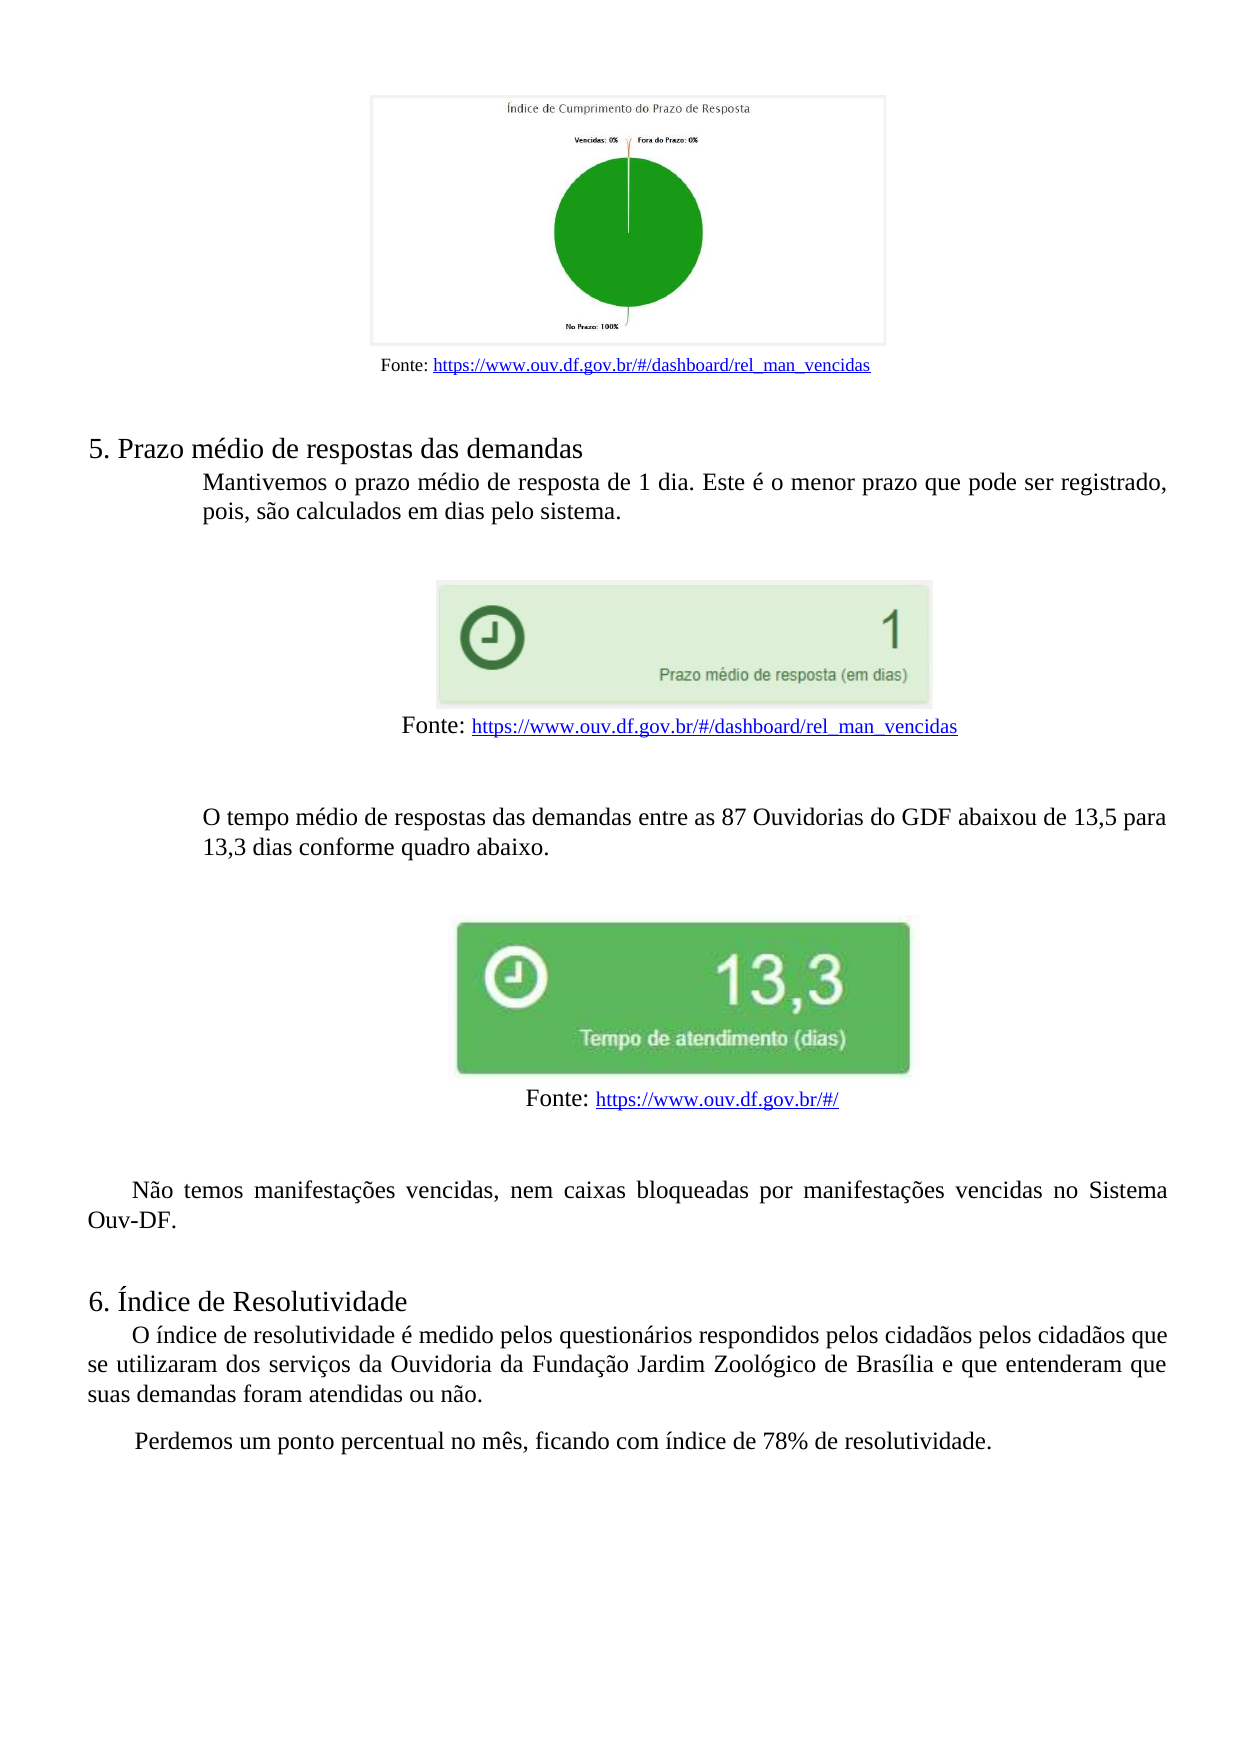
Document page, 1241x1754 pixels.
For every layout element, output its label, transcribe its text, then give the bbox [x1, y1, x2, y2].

subtitle 5. Prazo médio de respostas das demandas [88, 431, 1174, 464]
text Não temos manifestações vencidas, nem caixas bloqueadas por manifestações vencidas no Sistema Ouv-DF. [87, 1175, 1168, 1234]
subtitle 6. Índice de Resolutividade [88, 1284, 1174, 1318]
text O índice de resolutividade é medido pelos questionários respondidos pelos cidadãos pelos cidadãos que se utilizaram dos serviços da Ouvidoria da Fundação Jardim Zoológico de Brasília e que entenderam que suas demandas foram atendidas ou não. [87, 1320, 1168, 1408]
text Mantivemos o prazo médio de resposta de 1 dia. Este é o menor prazo que pode ser registrado, pois, são calculados em dias pelo sistema. [202, 467, 1168, 525]
text Fonte: https://www.ouv.df.gov.br/#/dashboard/rel_man_vencidas [89, 353, 1167, 375]
text O tempo médio de respostas das demandas entre as 87 Ouvidorias do GDF abaixou de 13,5 para 13,3 dias conforme quadro abaixo. [202, 802, 1168, 861]
text Fonte: https://www.ouv.df.gov.br/#/dashboard/rel_man_vencidas [401, 710, 1174, 739]
text Perdemos um ponto percentual no mês, ficando com índice de 78% de resolutividade. [134, 1426, 1168, 1455]
text Fonte: https://www.ouv.df.gov.br/#/ [195, 1083, 1174, 1112]
